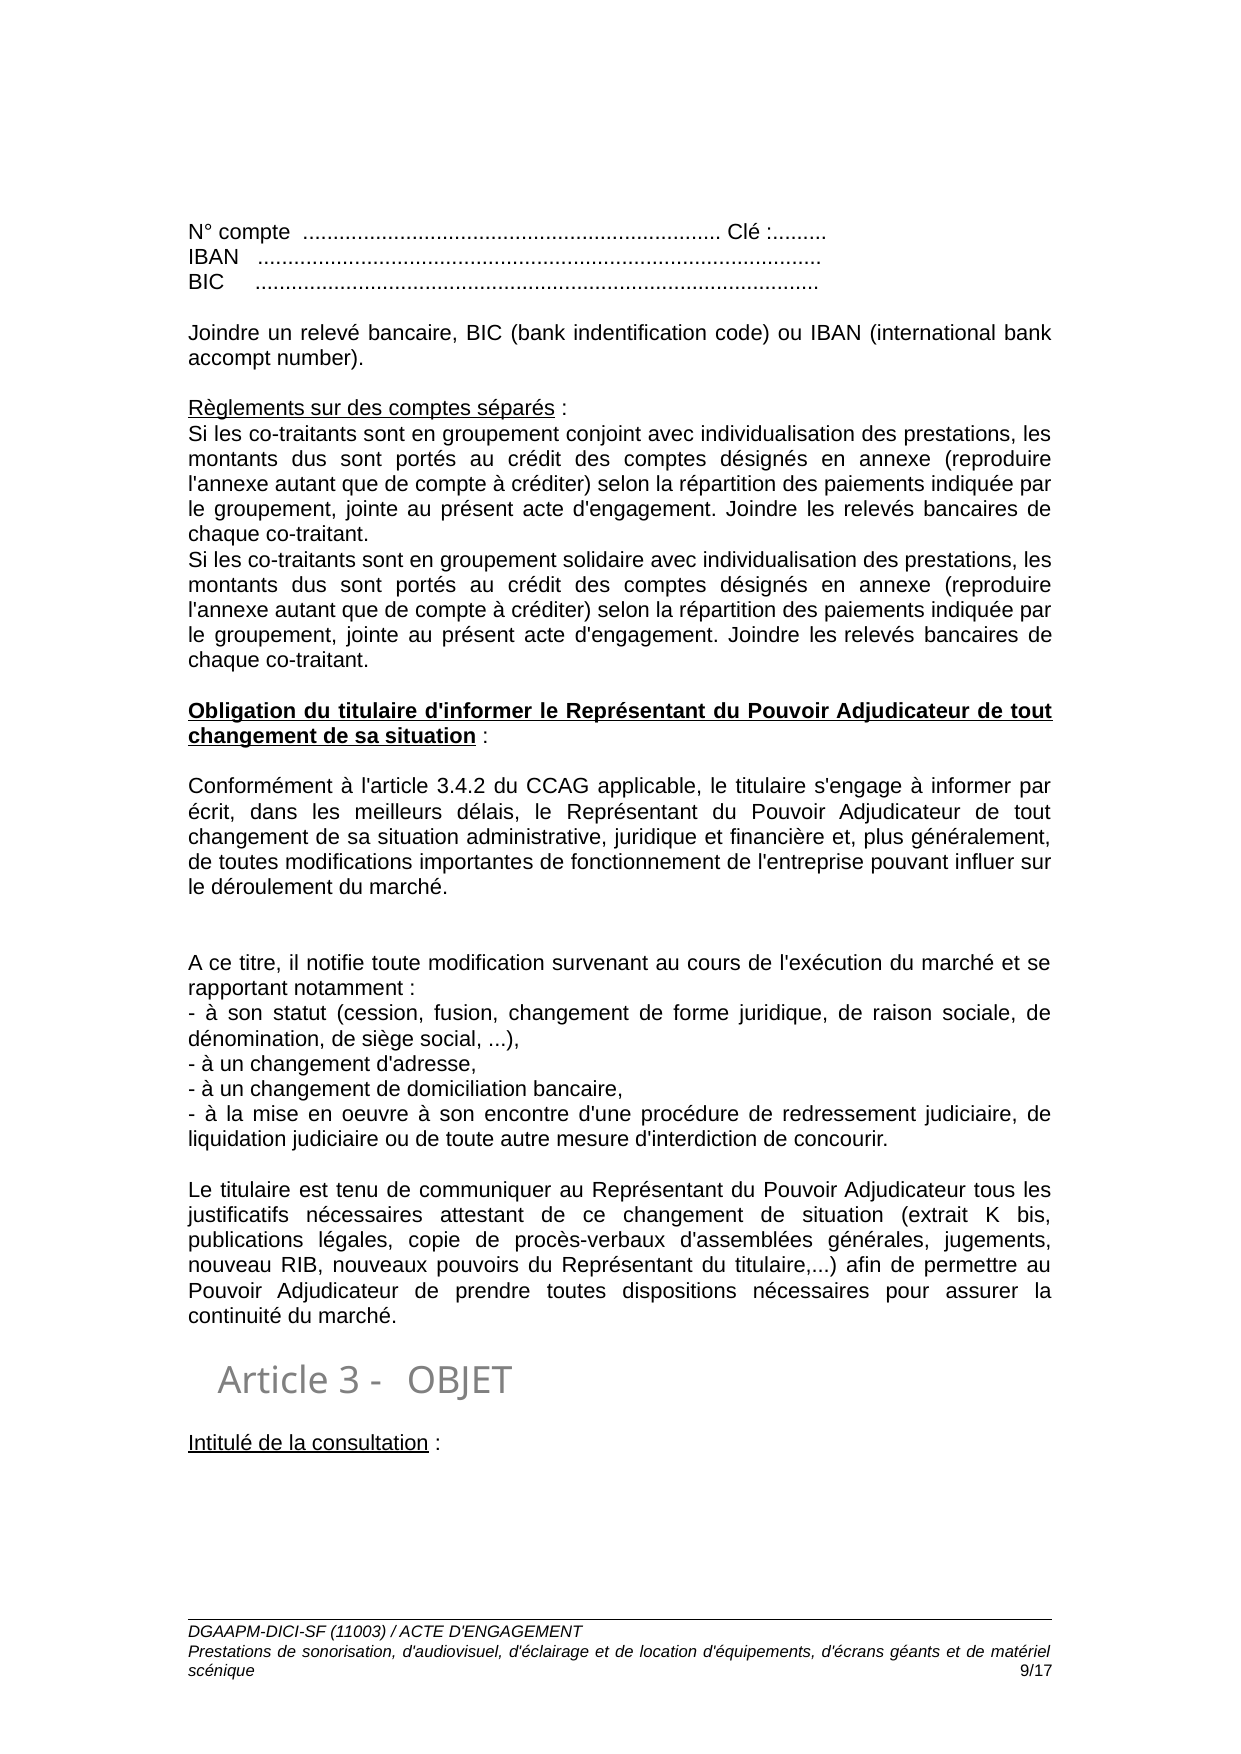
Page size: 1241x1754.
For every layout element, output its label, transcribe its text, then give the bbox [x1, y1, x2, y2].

text changement de sa situation : [188, 721, 1052, 748]
text Si les co-traitants sont en groupement conjoint avec individualisation des prestations, les montants dus sont portés au crédit des comptes désignés en annexe (reproduire l'annexe autant que de compte à créditer) selon la répartition des paiements indiquée par le groupement, jointe au présent acte d'engagement. Joindre les relevés bancaires de chaque co-traitant. [188, 420, 1052, 546]
text N° compte ..................................................................... Clé :......... [188, 219, 1052, 244]
text A ce titre, il notifie toute modification survenant au cours de l'exécution du marché et se rapportant notamment : [188, 950, 1052, 1000]
text Joindre un relevé bancaire, BIC (bank indentification code) ou IBAN (international bank accompt number). [188, 319, 1052, 370]
text - à son statut (cession, fusion, changement de forme juridique, de raison sociale, de dénomination, de siège social, ...), [188, 1000, 1052, 1051]
text Règlements sur des comptes séparés : [188, 395, 1052, 420]
text - à un changement d'adresse, [188, 1051, 1052, 1076]
text Intitulé de la consultation : [188, 1429, 1052, 1454]
text Si les co-traitants sont en groupement solidaire avec individualisation des prestations, les montants dus sont portés au crédit des comptes désignés en annexe (reproduire l'annexe autant que de compte à créditer) selon la répartition des paiements indiquée par le groupement, jointe au présent acte d'engagement. Joindre les relevés bancaires de chaque co-traitant. [188, 546, 1052, 672]
text Conformément à l'article 3.4.2 du CCAG applicable, le titulaire s'engage à informer par écrit, dans les meilleurs délais, le Représentant du Pouvoir Adjudicateur de tout changement de sa situation administrative, juridique et financière et, plus généralement, de toutes modifications importantes de fonctionnement de l'entreprise pouvant influer sur le déroulement du marché. [188, 773, 1052, 899]
text Le titulaire est tenu de communiquer au Représentant du Pouvoir Adjudicateur tous les justificatifs nécessaires attestant de ce changement de situation (extrait K bis, publications légales, copie de procès-verbaux d'assemblées générales, jugements, nouveau RIB, nouveaux pouvoirs du Représentant du titulaire,...) afin de permettre au Pouvoir Adjudicateur de prendre toutes dispositions nécessaires pour assurer la continuité du marché. [188, 1177, 1052, 1328]
text Obligation du titulaire d'informer le Représentant du Pouvoir Adjudicateur de tout [188, 698, 1052, 720]
text - à la mise en oeuvre à son encontre d'une procédure de redressement judiciaire, de liquidation judiciaire ou de toute autre mesure d'interdiction de concourir. [188, 1101, 1052, 1151]
text BIC ............................................................................................. [188, 269, 1052, 294]
subtitle OBJET [188, 1353, 1052, 1404]
text - à un changement de domiciliation bancaire, [188, 1076, 1052, 1101]
text IBAN ............................................................................................. [188, 244, 1052, 269]
